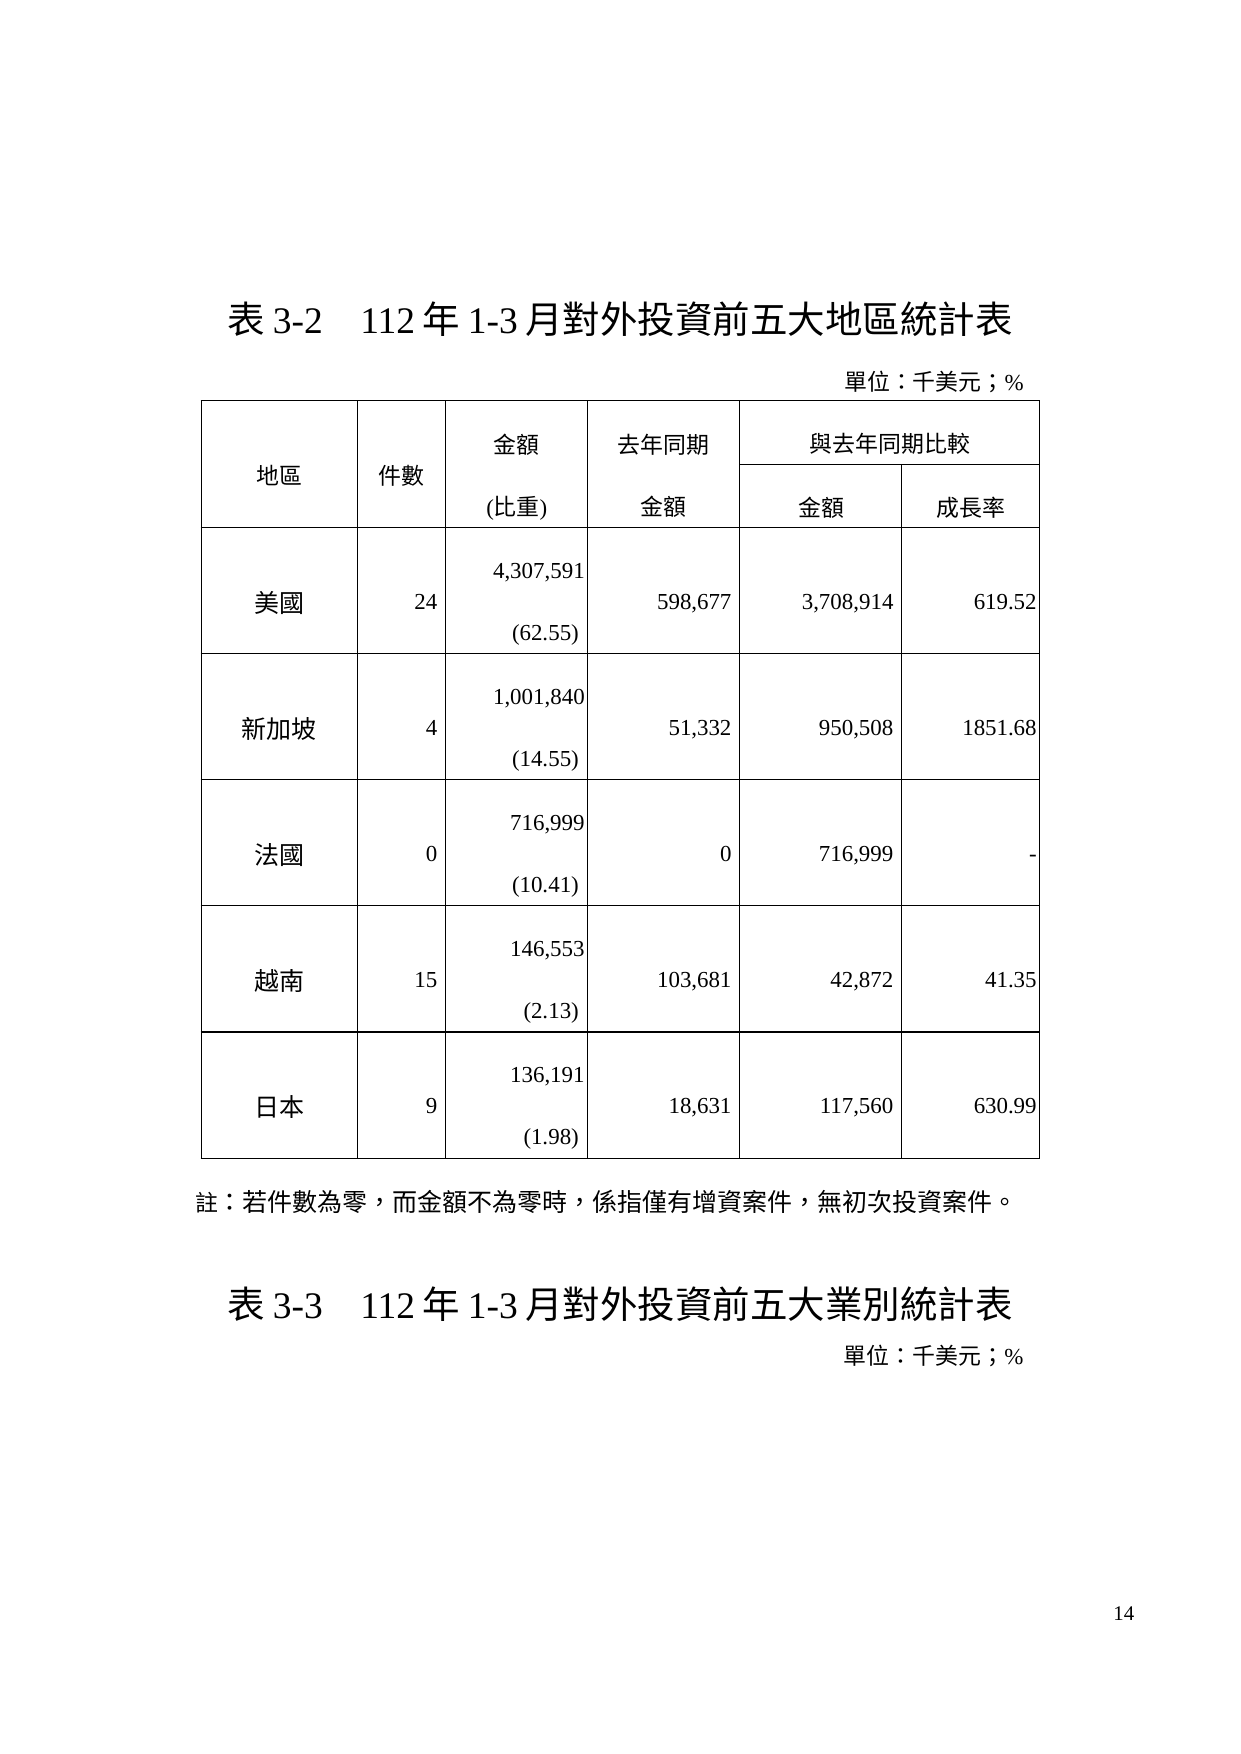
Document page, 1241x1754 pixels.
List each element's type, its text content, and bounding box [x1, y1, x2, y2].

table_cell 18,631 [588, 1033, 739, 1157]
table_header 與去年同期比較 [740, 401, 1039, 464]
table_header 去年同期 金額 [588, 401, 739, 527]
table_cell - [902, 780, 1039, 905]
table_cell 成長率 [902, 465, 1039, 527]
table_cell 24 [358, 528, 445, 653]
text 註：若件數為零，而金額不為零時，係指僅有增資案件，無初次投資案件。 [106, 1158, 1134, 1221]
text 表3-2 112年1-3月對外投資前五大地區統計表 [106, 275, 1134, 338]
table_cell 9 [358, 1033, 445, 1157]
table_cell 日本 [202, 1033, 357, 1157]
table_cell 716,999 (10.41) [446, 780, 587, 905]
table_cell 619.52 [902, 528, 1039, 653]
table_cell 新加坡 [202, 654, 357, 779]
table_cell 1851.68 [902, 654, 1039, 779]
table_cell 51,332 [588, 654, 739, 779]
text 單位：千美元；% [106, 1335, 1134, 1372]
table_cell 3,708,914 [740, 528, 901, 653]
table_cell 103,681 [588, 906, 739, 1031]
table_cell 146,553 (2.13) [446, 906, 587, 1031]
table_cell 0 [588, 780, 739, 905]
table_cell 15 [358, 906, 445, 1031]
table_cell 金額 [740, 465, 901, 527]
table_cell 42,872 [740, 906, 901, 1031]
table_cell 950,508 [740, 654, 901, 779]
table_cell 4 [358, 654, 445, 779]
table_header 金額 (比重) [446, 401, 587, 527]
table_cell 630.99 [902, 1033, 1039, 1157]
table_cell 4,307,591 (62.55) [446, 528, 587, 653]
table_cell 598,677 [588, 528, 739, 653]
table_cell 136,191 (1.98) [446, 1033, 587, 1157]
table_cell 716,999 [740, 780, 901, 905]
text 表3-3 112年1-3月對外投資前五大業別統計表 [106, 1260, 1134, 1323]
table_cell 0 [358, 780, 445, 905]
table_cell 1,001,840 (14.55) [446, 654, 587, 779]
table_cell 41.35 [902, 906, 1039, 1031]
table_cell 越南 [202, 906, 357, 1031]
table_header 地區 [202, 401, 357, 527]
table_cell 117,560 [740, 1033, 901, 1157]
table_cell 法國 [202, 780, 357, 905]
table_cell 美國 [202, 528, 357, 653]
text 單位：千美元；% [106, 338, 1134, 400]
table_header 件數 [358, 401, 445, 527]
